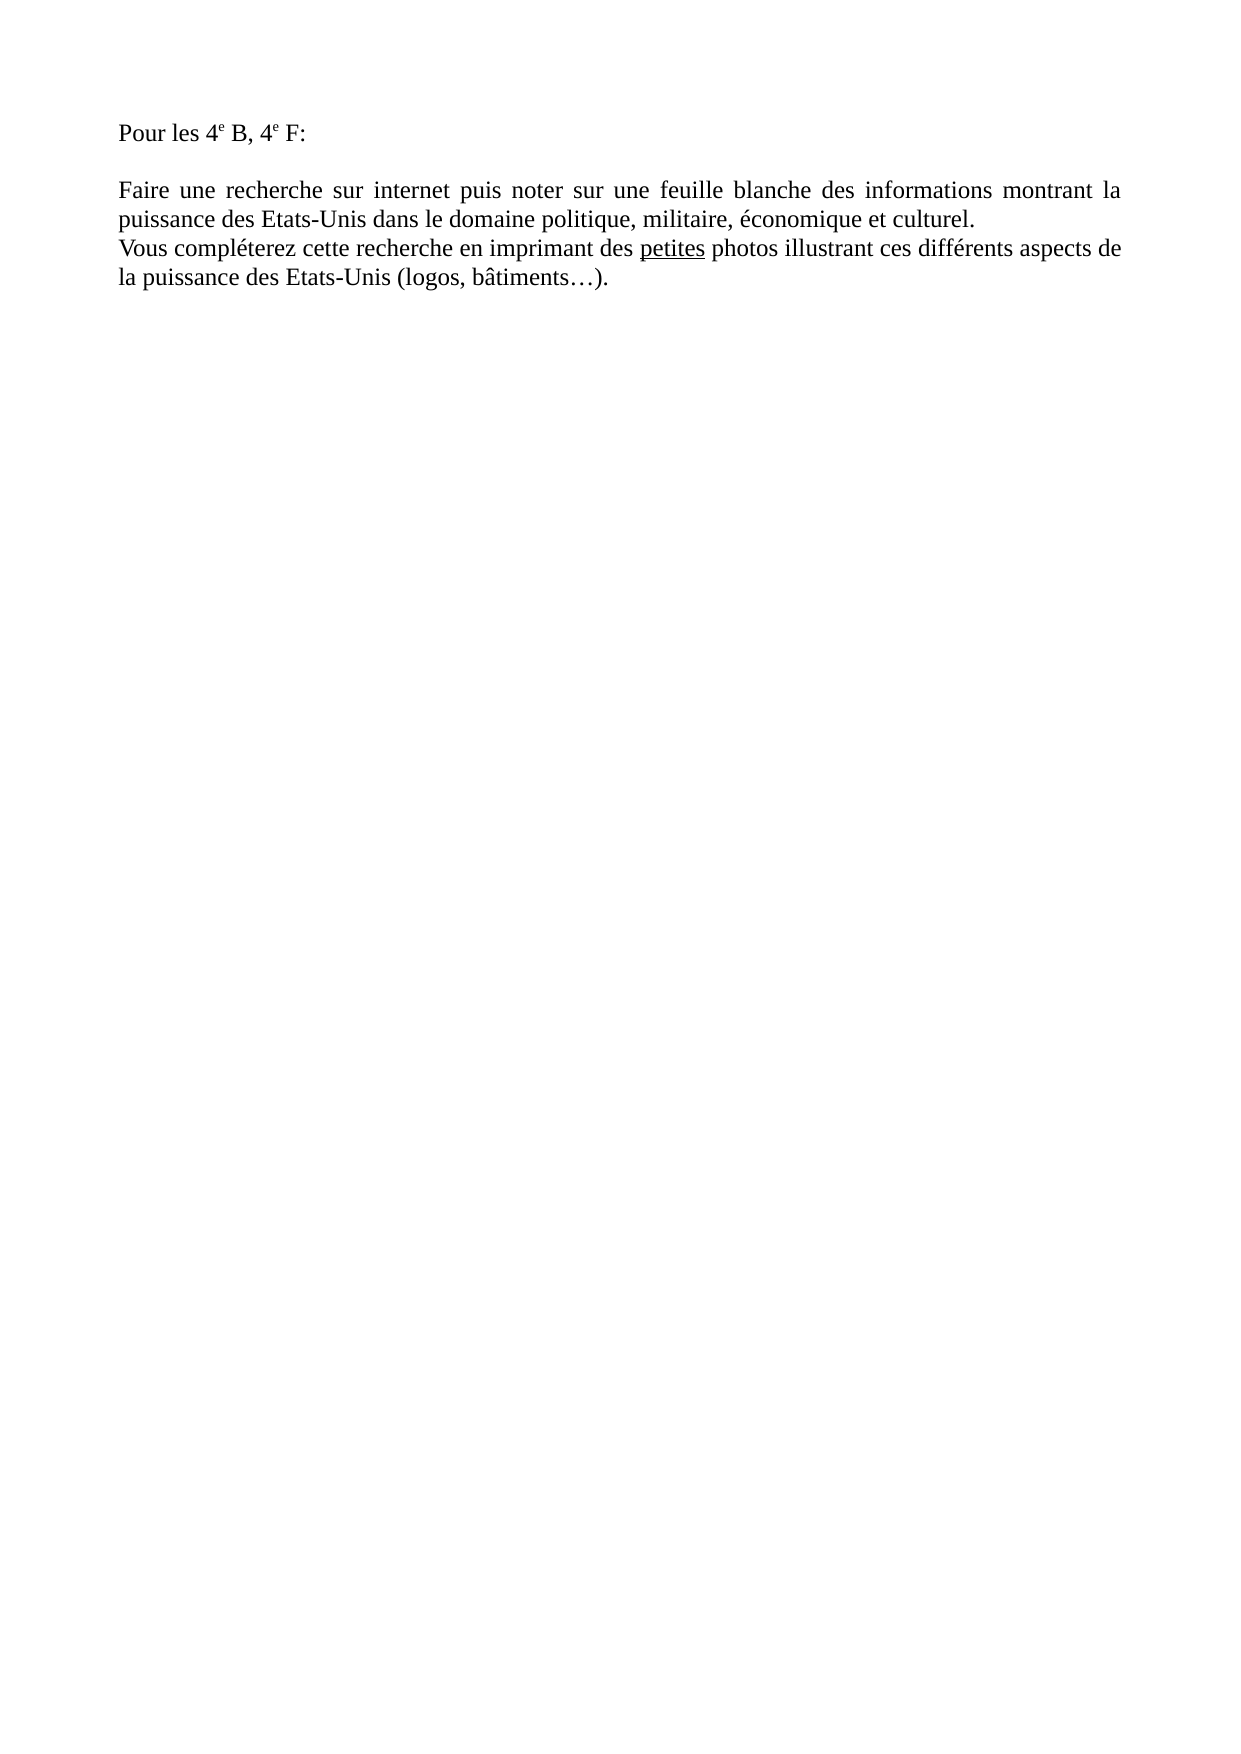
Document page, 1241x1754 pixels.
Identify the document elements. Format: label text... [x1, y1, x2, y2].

text Pour les 4e B, 4e F: [118, 118, 1122, 147]
text Vous compléterez cette recherche en imprimant des petites photos illustrant ces différents aspects de la puissance des Etats-Unis (logos, bâtiments…). [118, 233, 1122, 291]
text Faire une recherche sur internet puis noter sur une feuille blanche des informations montrant la puissance des Etats-Unis dans le domaine politique, militaire, économique et culturel. [118, 176, 1122, 233]
